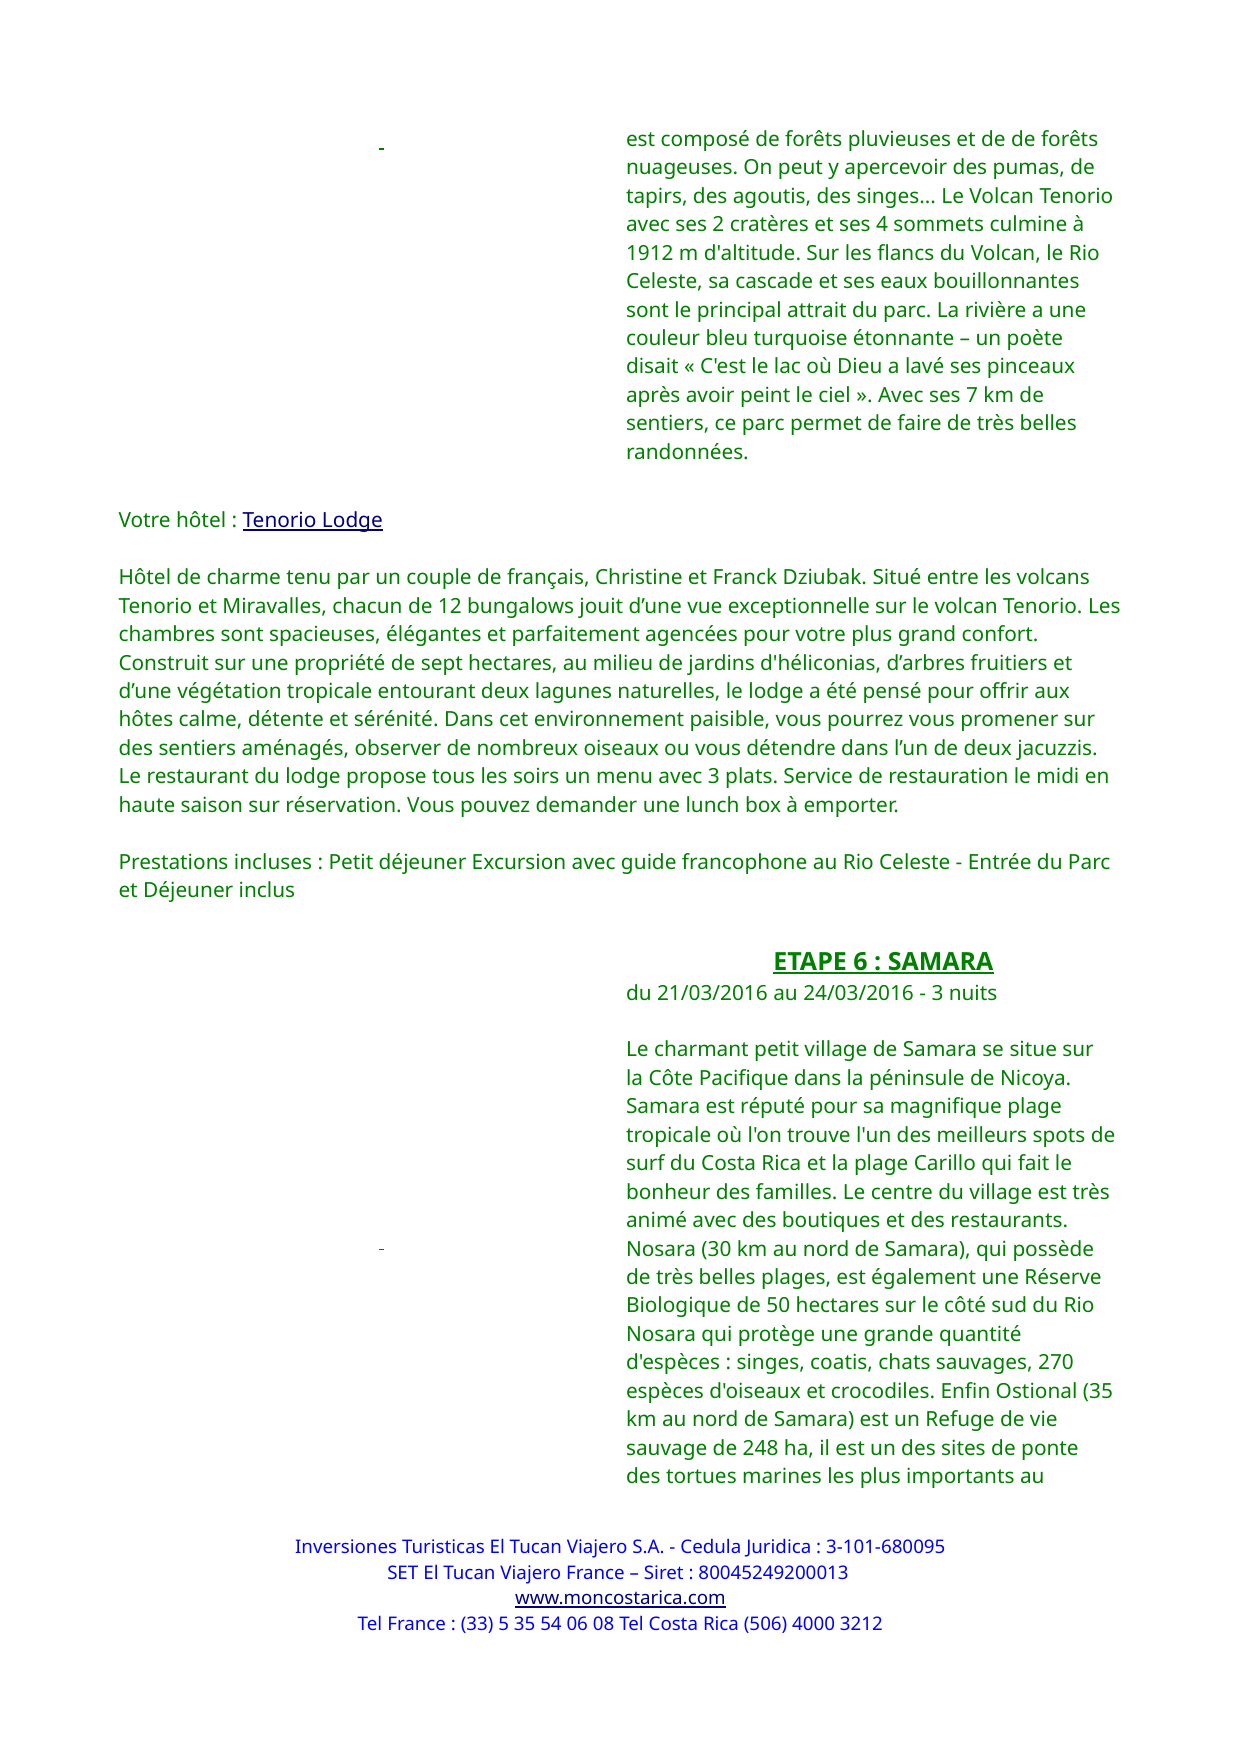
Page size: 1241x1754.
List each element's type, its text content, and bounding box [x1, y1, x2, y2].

text Prestations incluses : Petit déjeuner Excursion avec guide francophone au Rio Celeste - Entrée du Parc et Déjeuner inclus [118, 847, 1122, 904]
table_header [118, 118, 620, 471]
table_header ETAPE 6 : SAMARA du 21/03/2016 au 24/03/2016 - 3 nuits Le charmant petit village de Samara se situe sur la Côte Pacifique dans la péninsule de Nicoya. Samara est réputé pour sa magnifique plage tropicale où l'on trouve l'un des meilleurs spots de surf du Costa Rica et la plage Carillo qui fait le bonheur des familles. Le centre du village est très animé avec des boutiques et des restaurants. Nosara (30 km au nord de Samara), qui possède de très belles plages, est également une Réserve Biologique de 50 hectares sur le côté sud du Rio Nosara qui protège une grande quantité d'espèces : singes, coatis, chats sauvages, 270 espèces d'oiseaux et crocodiles. Enfin Ostional (35 km au nord de Samara) est un Refuge de vie sauvage de 248 ha, il est un des sites de ponte des tortues marines les plus importants au [620, 938, 1122, 1495]
table_header [118, 938, 620, 1495]
text Hôtel de charme tenu par un couple de français, Christine et Franck Dziubak. Situé entre les volcans Tenorio et Miravalles, chacun de 12 bungalows jouit d’une vue exceptionnelle sur le volcan Tenorio. Les chambres sont spacieuses, élégantes et parfaitement agencées pour votre plus grand confort. Construit sur une propriété de sept hectares, au milieu de jardins d'héliconias, d’arbres fruitiers et d’une végétation tropicale entourant deux lagunes naturelles, le lodge a été pensé pour offrir aux hôtes calme, détente et sérénité. Dans cet environnement paisible, vous pourrez vous promener sur des sentiers aménagés, observer de nombreux oiseaux ou vous détendre dans l’un de deux jacuzzis. Le restaurant du lodge propose tous les soirs un menu avec 3 plats. Service de restauration le midi en haute saison sur réservation. Vous pouvez demander une lunch box à emporter. [118, 562, 1122, 818]
text Votre hôtel : Tenorio Lodge [118, 505, 1122, 533]
table_header est composé de forêts pluvieuses et de de forêts nuageuses. On peut y apercevoir des pumas, de tapirs, des agoutis, des singes... Le Volcan Tenorio avec ses 2 cratères et ses 4 sommets culmine à 1912 m d'altitude. Sur les flancs du Volcan, le Rio Celeste, sa cascade et ses eaux bouillonnantes sont le principal attrait du parc. La rivière a une couleur bleu turquoise étonnante – un poète disait « C'est le lac où Dieu a lavé ses pinceaux après avoir peint le ciel ». Avec ses 7 km de sentiers, ce parc permet de faire de très belles randonnées. [620, 118, 1122, 471]
